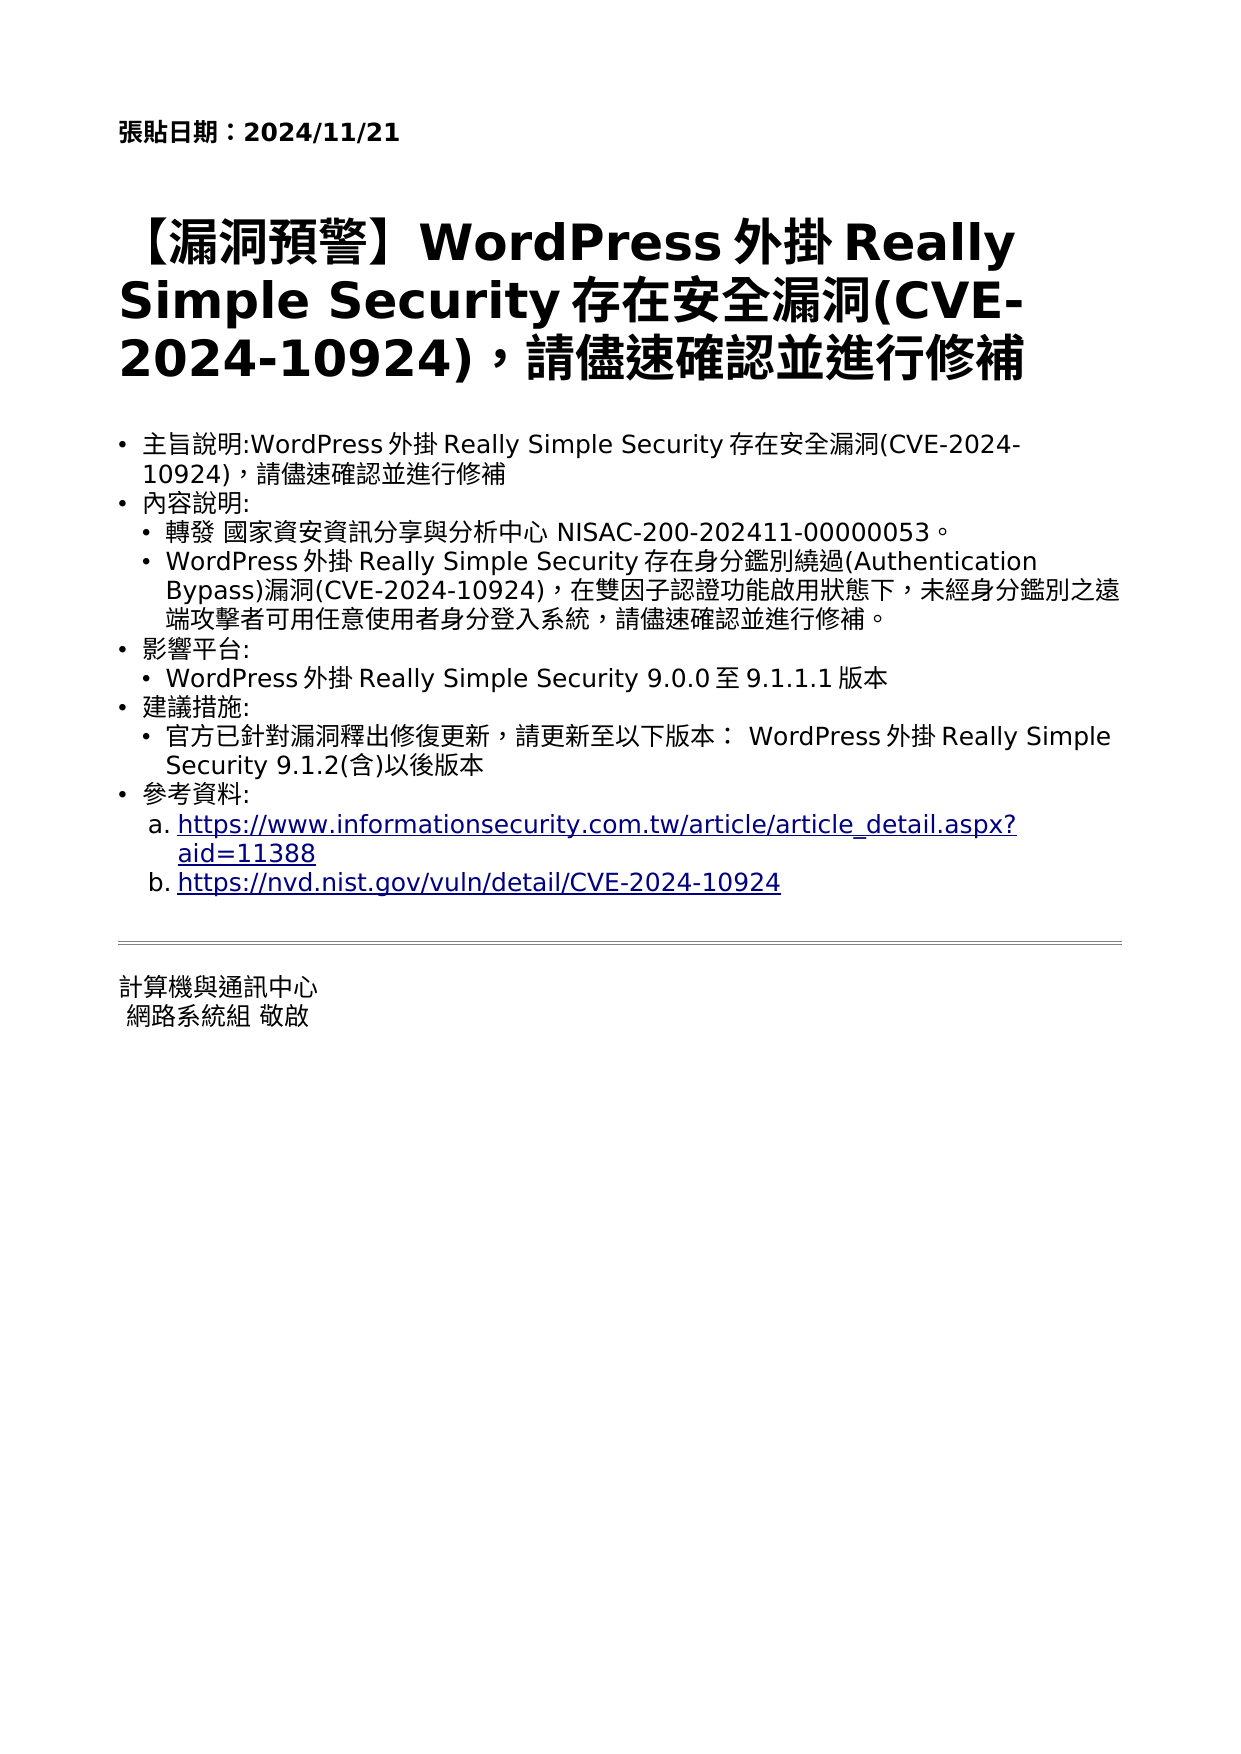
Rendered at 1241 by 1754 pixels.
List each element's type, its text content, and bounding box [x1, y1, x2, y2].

list 主旨說明:WordPress外掛Really Simple Security存在安全漏洞(CVE-2024-10924)，請儘速確認並進行修補 [118, 431, 1122, 489]
list 內容說明: [118, 489, 1122, 518]
list 建議措施: [118, 693, 1122, 722]
text 計算機與通訊中心 網路系統組 敬啟 [118, 973, 1122, 1031]
list WordPress外掛Really Simple Security 9.0.0至9.1.1.1版本 [142, 664, 1122, 693]
list https://www.informationsecurity.com.tw/article/article_detail.aspx?aid=11388 [148, 810, 1122, 868]
list 轉發 國家資安資訊分享與分析中心 NISAC-200-202411-00000053。 [142, 518, 1122, 547]
list 參考資料: [118, 781, 1122, 810]
text 張貼日期：2024/11/21 [118, 118, 1122, 176]
subtitle 【漏洞預警】WordPress外掛Really Simple Security存在安全漏洞(CVE-2024-10924)，請儘速確認並進行修補 [118, 214, 1122, 389]
list WordPress外掛Really Simple Security存在身分鑑別繞過(Authentication Bypass)漏洞(CVE-2024-10924)，在雙因子認證功能啟用狀態下，未經身分鑑別之遠端攻擊者可用任意使用者身分登入系統，請儘速確認並進行修補。 [142, 547, 1122, 635]
list 官方已針對漏洞釋出修復更新，請更新至以下版本： WordPress外掛Really Simple Security 9.1.2(含)以後版本 [142, 722, 1122, 781]
list https://nvd.nist.gov/vuln/detail/CVE-2024-10924 [148, 868, 1122, 897]
list 影響平台: [118, 635, 1122, 664]
